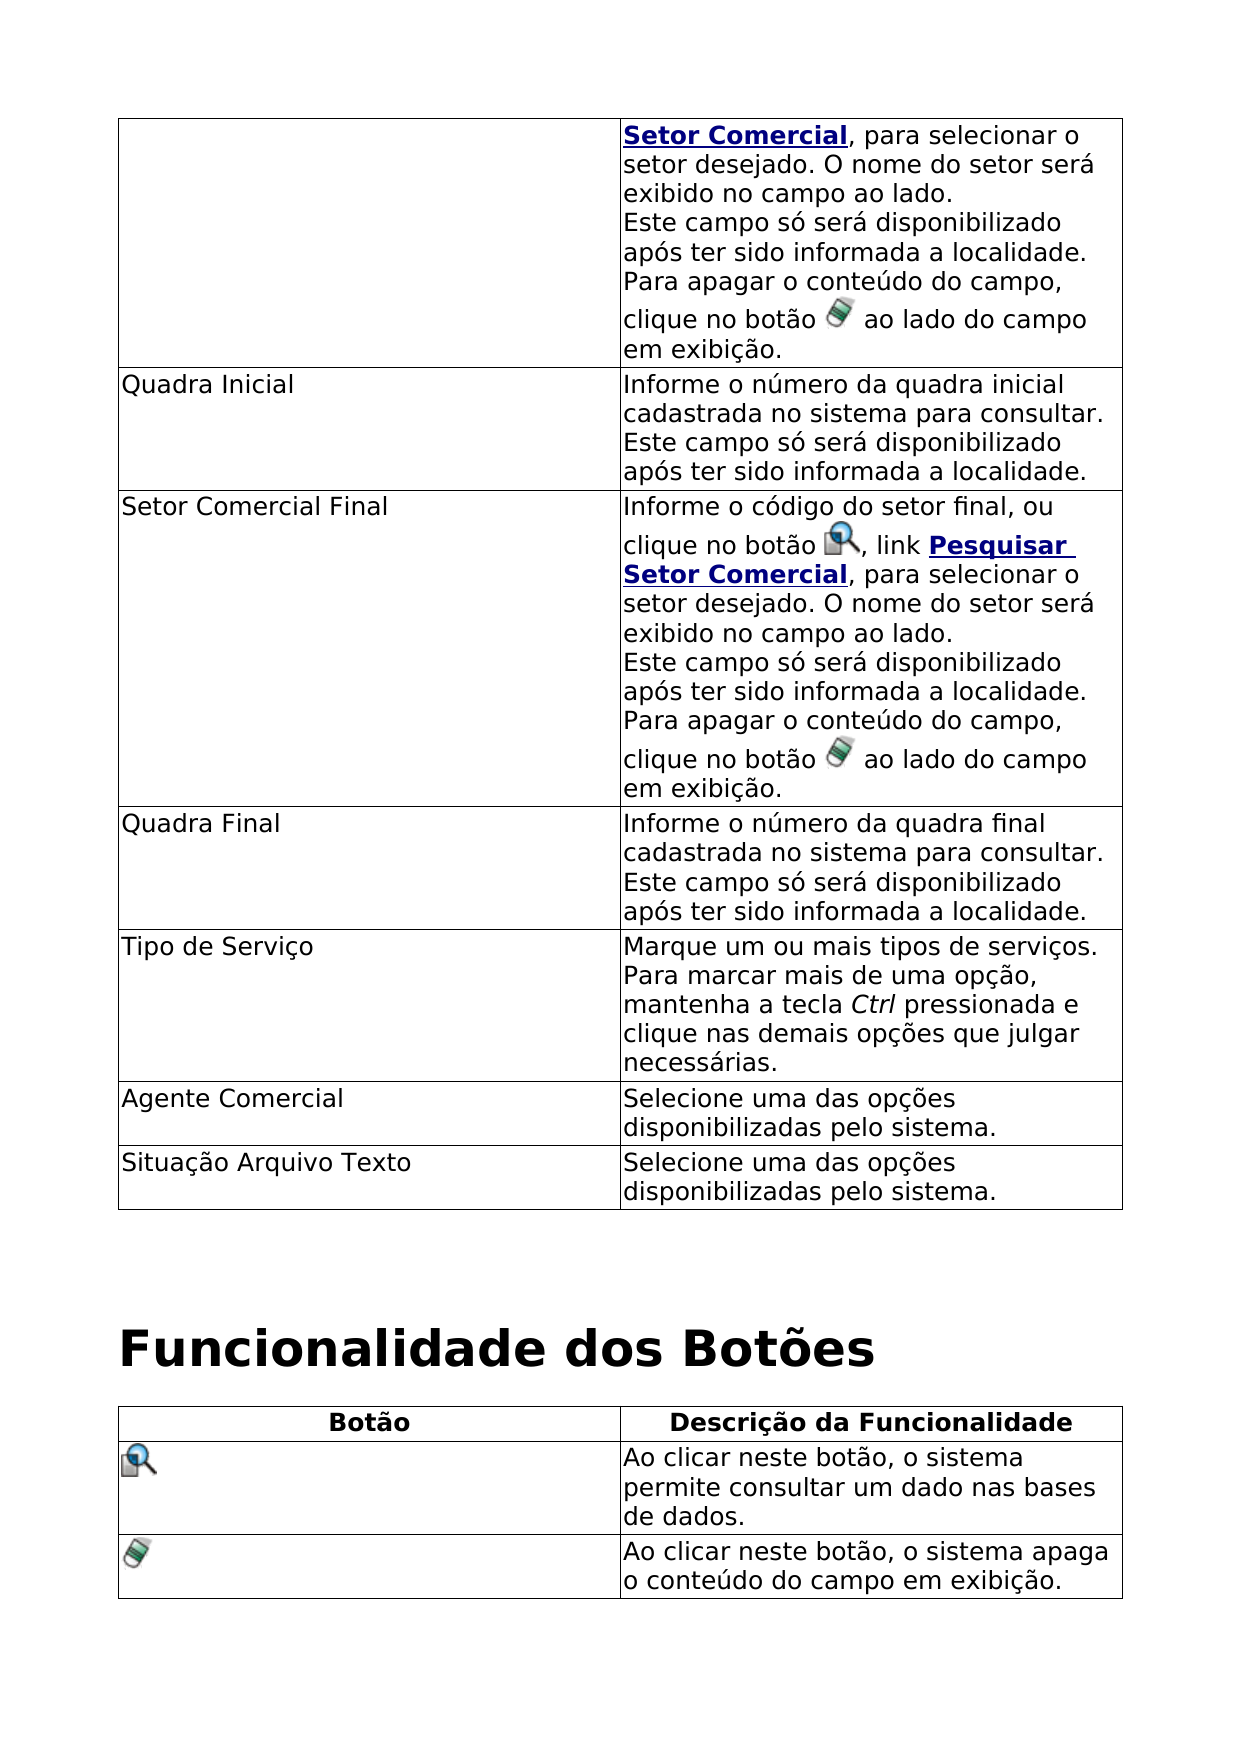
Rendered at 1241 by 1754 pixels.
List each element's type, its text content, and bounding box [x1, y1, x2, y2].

table_cell Marque um ou mais tipos de serviços. Para marcar mais de uma opção, mantenha a tecla Ctrl pressionada e clique nas demais opções que julgar necessárias. [621, 930, 1122, 1081]
table_cell Ao clicar neste botão, o sistema apaga o conteúdo do campo em exibição. [621, 1535, 1122, 1598]
table_cell Quadra Inicial [119, 368, 620, 489]
table_cell Informe o número da quadra inicial cadastrada no sistema para consultar. Este campo só será disponibilizado após ter sido informada a localidade. [621, 368, 1122, 489]
table_cell Setor Comercial Final [119, 491, 620, 806]
table_cell Informe o número da quadra final cadastrada no sistema para consultar. Este campo só será disponibilizado após ter sido informada a localidade. [621, 807, 1122, 929]
table_cell [119, 1442, 620, 1534]
picture [824, 296, 856, 329]
picture [824, 735, 856, 769]
table_cell Selecione uma das opções disponibilizadas pelo sistema. [621, 1146, 1122, 1209]
table_header Descrição da Funcionalidade [621, 1407, 1122, 1441]
table_cell Situação Arquivo Texto [119, 1146, 620, 1209]
table_cell Selecione uma das opções disponibilizadas pelo sistema. [621, 1082, 1122, 1145]
table_cell Tipo de Serviço [119, 930, 620, 1081]
table_cell Quadra Final [119, 807, 620, 929]
table_cell Informe o código do setor final, ou clique no botão , link Pesquisar Setor Comercial, para selecionar o setor desejado. O nome do setor será exibido no campo ao lado. Este campo só será disponibilizado após ter sido informada a localidade. Para apagar o conteúdo do campo, clique no botão ao lado do campo em exibição. [621, 491, 1122, 806]
table_cell [119, 119, 620, 367]
picture [121, 1443, 157, 1477]
table_cell Agente Comercial [119, 1082, 620, 1145]
subtitle Funcionalidade dos Botões [118, 1320, 1122, 1378]
table_cell Ao clicar neste botão, o sistema permite consultar um dado nas bases de dados. [621, 1442, 1122, 1534]
table_header Botão [119, 1407, 620, 1441]
picture [121, 1537, 153, 1570]
picture [824, 521, 861, 555]
table_cell [119, 1535, 620, 1598]
table_cell Setor Comercial, para selecionar o setor desejado. O nome do setor será exibido no campo ao lado. Este campo só será disponibilizado após ter sido informada a localidade. Para apagar o conteúdo do campo, clique no botão ao lado do campo em exibição. [621, 119, 1122, 367]
